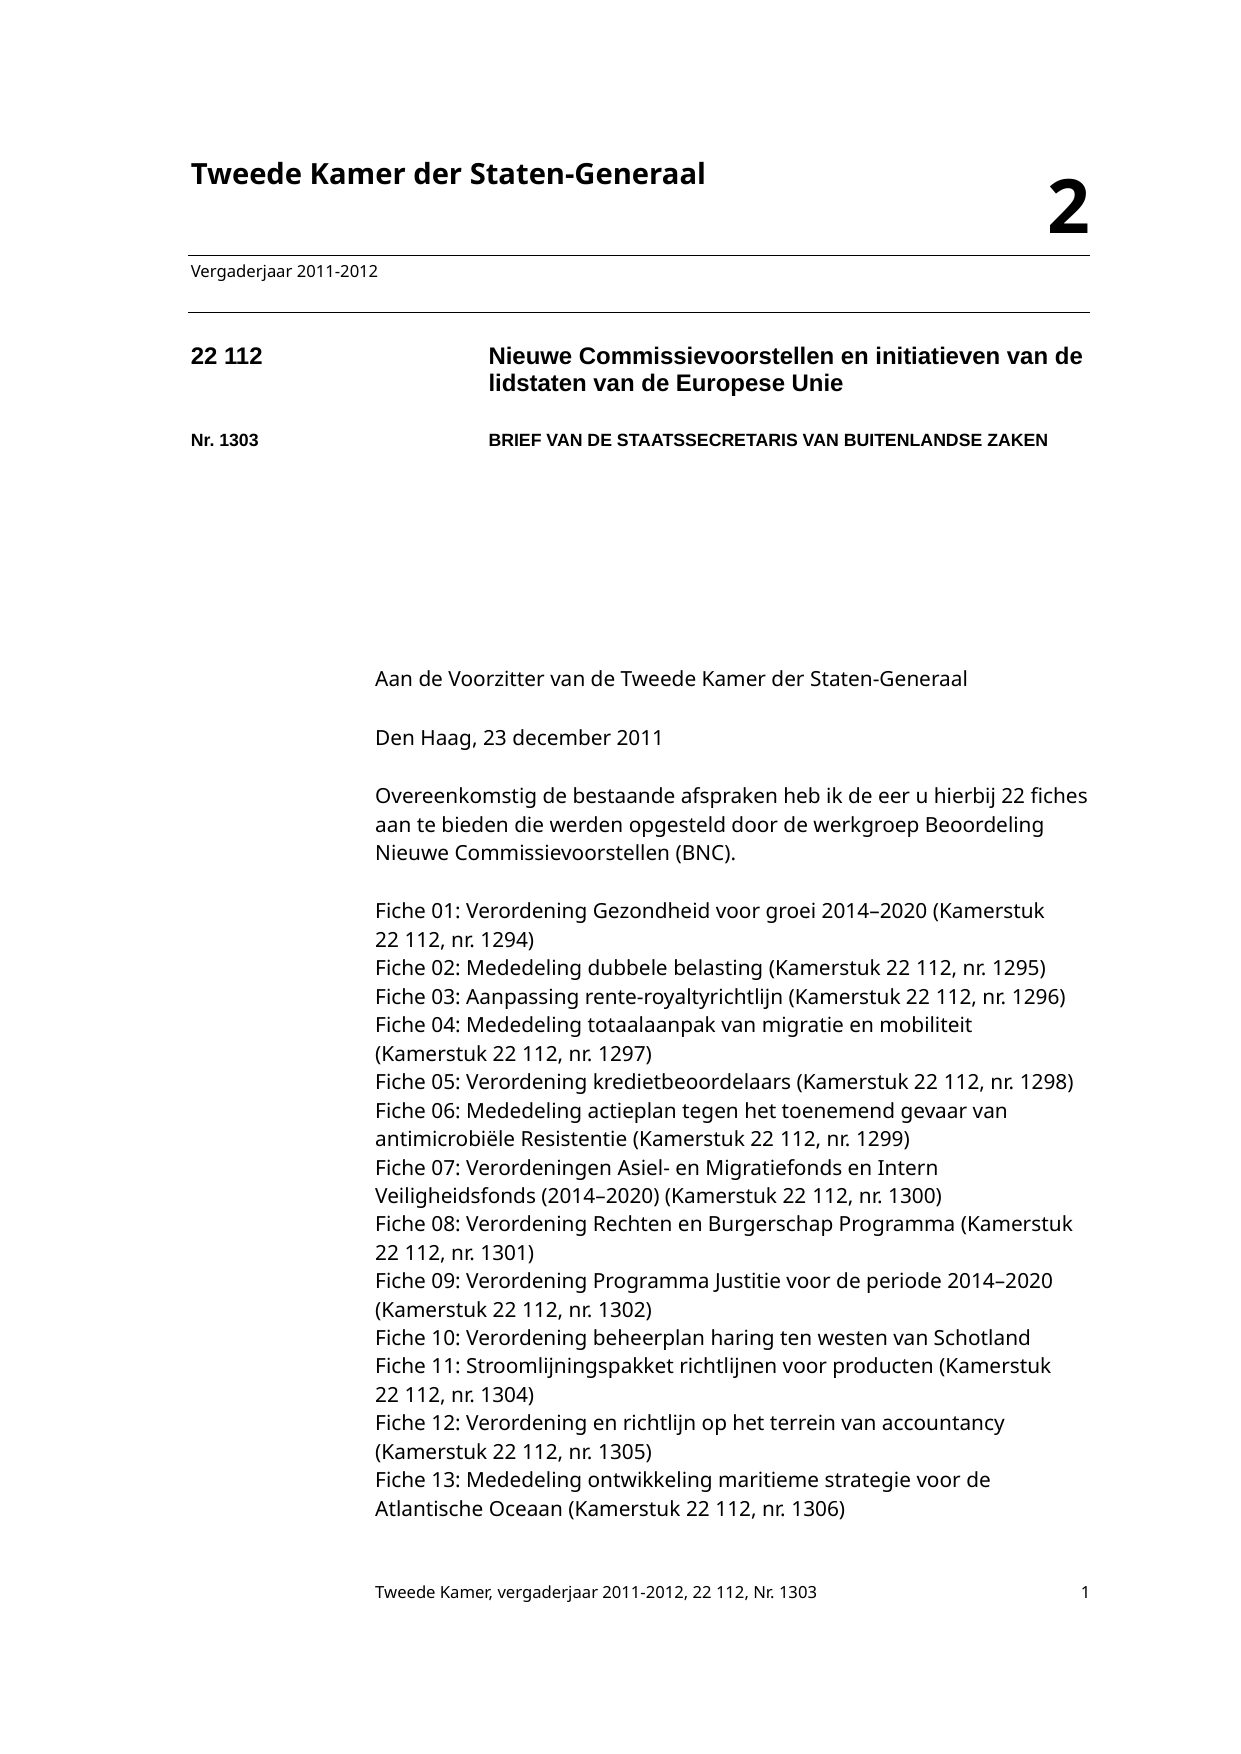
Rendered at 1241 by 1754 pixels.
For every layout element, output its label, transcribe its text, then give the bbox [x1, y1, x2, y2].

table_cell Nr. 1303 [188, 427, 485, 546]
text Fiche 06: Mededeling actieplan tegen het toenemend gevaar van antimicrobiële Resistentie (Kamerstuk 22 112, nr. 1299) [375, 1096, 1090, 1153]
text Fiche 03: Aanpassing rente-royaltyrichtlijn (Kamerstuk 22 112, nr. 1296) [375, 982, 1090, 1010]
text Fiche 02: Mededeling dubbele belasting (Kamerstuk 22 112, nr. 1295) [375, 953, 1090, 982]
table_cell Nieuwe Commissievoorstellen en initiatieven van de lidstaten van de Europese Unie [485, 339, 1090, 427]
text Fiche 12: Verordening en richtlijn op het terrein van accountancy (Kamerstuk 22 112, nr. 1305) [375, 1408, 1090, 1465]
table_cell [485, 256, 1090, 312]
text Fiche 05: Verordening kredietbeoordelaars (Kamerstuk 22 112, nr. 1298) [375, 1067, 1090, 1096]
table_cell 22 112 [188, 339, 485, 427]
text Fiche 01: Verordening Gezondheid voor groei 2014–2020 (Kamerstuk 22 112, nr. 1294) [375, 897, 1090, 953]
table_cell [188, 313, 485, 339]
text Fiche 10: Verordening beheerplan haring ten westen van Schotland [375, 1323, 1090, 1352]
table_cell Vergaderjaar 2011-2012 [188, 256, 485, 312]
table_cell BRIEF VAN DE STAATSSECRETARIS VAN BUITENLANDSE ZAKEN [485, 427, 1090, 546]
text Den Haag, 23 december 2011 [375, 723, 1090, 751]
text Fiche 04: Mededeling totaalaanpak van migratie en mobiliteit (Kamerstuk 22 112, nr. 1297) [375, 1010, 1090, 1067]
text Fiche 08: Verordening Rechten en Burgerschap Programma (Kamerstuk 22 112, nr. 1301) [375, 1209, 1090, 1266]
text Fiche 07: Verordeningen Asiel- en Migratiefonds en Intern Veiligheidsfonds (2014–2020) (Kamerstuk 22 112, nr. 1300) [375, 1153, 1090, 1209]
table_header Tweede Kamer der Staten-Generaal [188, 150, 909, 255]
text Fiche 09: Verordening Programma Justitie voor de periode 2014–2020 (Kamerstuk 22 112, nr. 1302) [375, 1266, 1090, 1323]
table_header 2 [910, 150, 1090, 255]
text Fiche 11: Stroomlijningspakket richtlijnen voor producten (Kamerstuk 22 112, nr. 1304) [375, 1352, 1090, 1408]
text Overeenkomstig de bestaande afspraken heb ik de eer u hierbij 22 fiches aan te bieden die werden opgesteld door de werkgroep Beoordeling Nieuwe Commissievoorstellen (BNC). [375, 781, 1090, 867]
text Fiche 13: Mededeling ontwikkeling maritieme strategie voor de Atlantische Oceaan (Kamerstuk 22 112, nr. 1306) [375, 1465, 1090, 1522]
table_cell [485, 313, 1090, 339]
text Aan de Voorzitter van de Tweede Kamer der Staten-Generaal [375, 664, 1090, 693]
